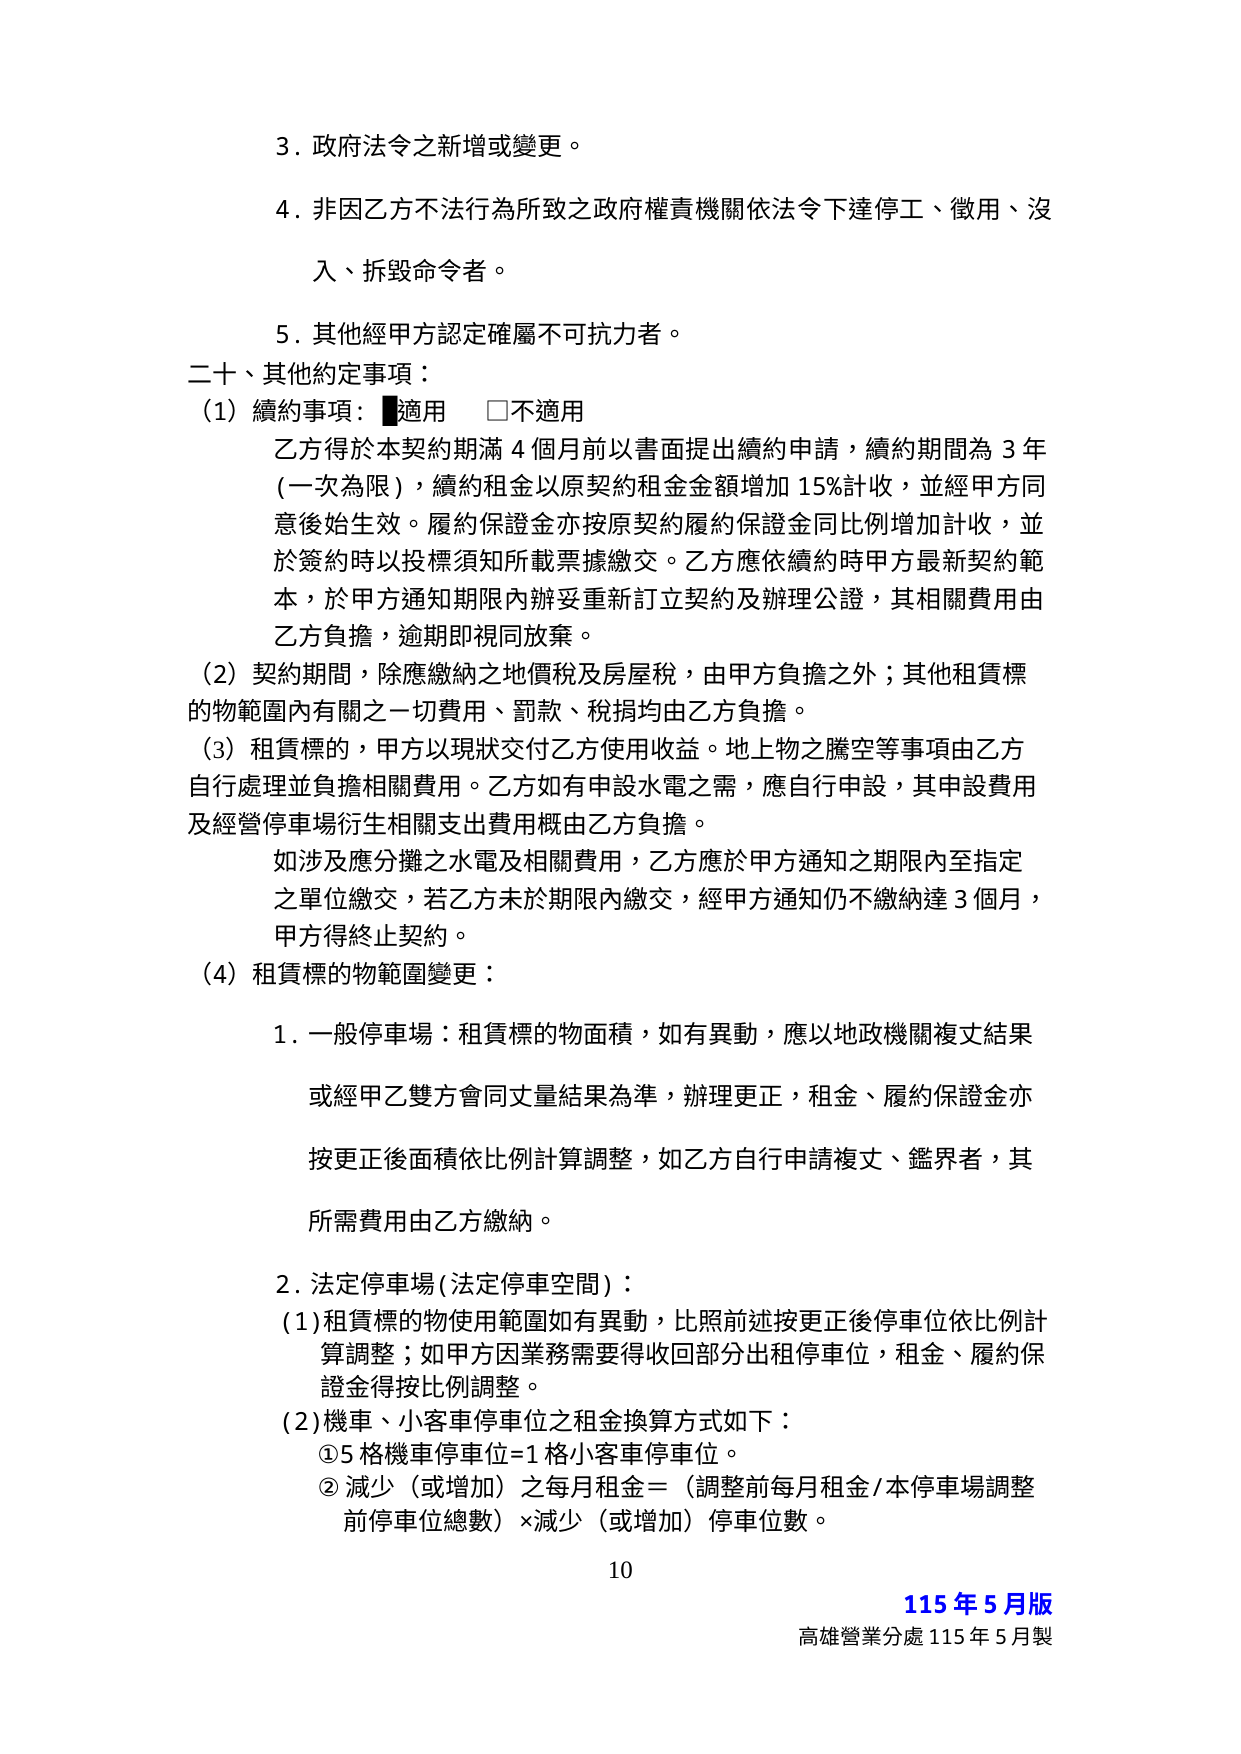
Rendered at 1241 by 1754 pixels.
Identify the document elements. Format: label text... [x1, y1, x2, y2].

text 如涉及應分攤之水電及相關費用，乙方應於甲方通知之期限內至指定之單位繳交，若乙方未於期限內繳交，經甲方通知仍不繳納達3個月，甲方得終止契約。 [273, 841, 1047, 953]
list 租賃標的物範圍變更： [187, 953, 1047, 991]
text 二十、其他約定事項： [187, 353, 1053, 391]
list 政府法令之新增或變更。 [275, 103, 1053, 166]
list 租賃標的，甲方以現狀交付乙方使用收益。地上物之騰空等事項由乙方自行處理並負擔相關費用。乙方如有申設水電之需，應自行申設，其申設費用及經營停車場衍生相關支出費用概由乙方負擔。 [187, 728, 1047, 841]
list 其他經甲方認定確屬不可抗力者。 [275, 291, 1053, 353]
list 非因乙方不法行為所致之政府權責機關依法令下達停工、徵用、沒入、拆毀命令者。 [275, 166, 1053, 291]
list 續約事項: █適用 □不適用 [187, 391, 1047, 428]
list 法定停車場(法定停車空間)： [275, 1241, 1053, 1303]
list 一般停車場：租賃標的物面積，如有異動，應以地政機關複丈結果或經甲乙雙方會同丈量結果為準，辦理更正，租金、履約保證金亦按更正後面積依比例計算調整，如乙方自行申請複丈、鑑界者，其所需費用由乙方繳納。 [272, 991, 1053, 1241]
text (2)機車、小客車停車位之租金換算方式如下： [279, 1403, 1053, 1437]
text ②減少（或增加）之每月租金＝（調整前每月租金/本停車場調整前停車位總數）×減少（或增加）停車位數。 [317, 1470, 1053, 1537]
text ①5格機車停車位=1格小客車停車位。 [306, 1437, 1053, 1470]
text 乙方得於本契約期滿4個月前以書面提出續約申請，續約期間為3年(一次為限)，續約租金以原契約租金金額增加15%計收，並經甲方同意後始生效。履約保證金亦按原契約履約保證金同比例增加計收，並於簽約時以投標須知所載票據繳交。乙方應依續約時甲方最新契約範本，於甲方通知期限內辦妥重新訂立契約及辦理公證，其相關費用由乙方負擔，逾期即視同放棄。 [273, 428, 1047, 653]
list 契約期間，除應繳納之地價稅及房屋稅，由甲方負擔之外；其他租賃標的物範圍內有關之ㄧ切費用、罰款、稅捐均由乙方負擔。 [187, 653, 1047, 728]
text (1)租賃標的物使用範圍如有異動，比照前述按更正後停車位依比例計算調整；如甲方因業務需要得收回部分出租停車位，租金、履約保證金得按比例調整。 [279, 1303, 1053, 1403]
